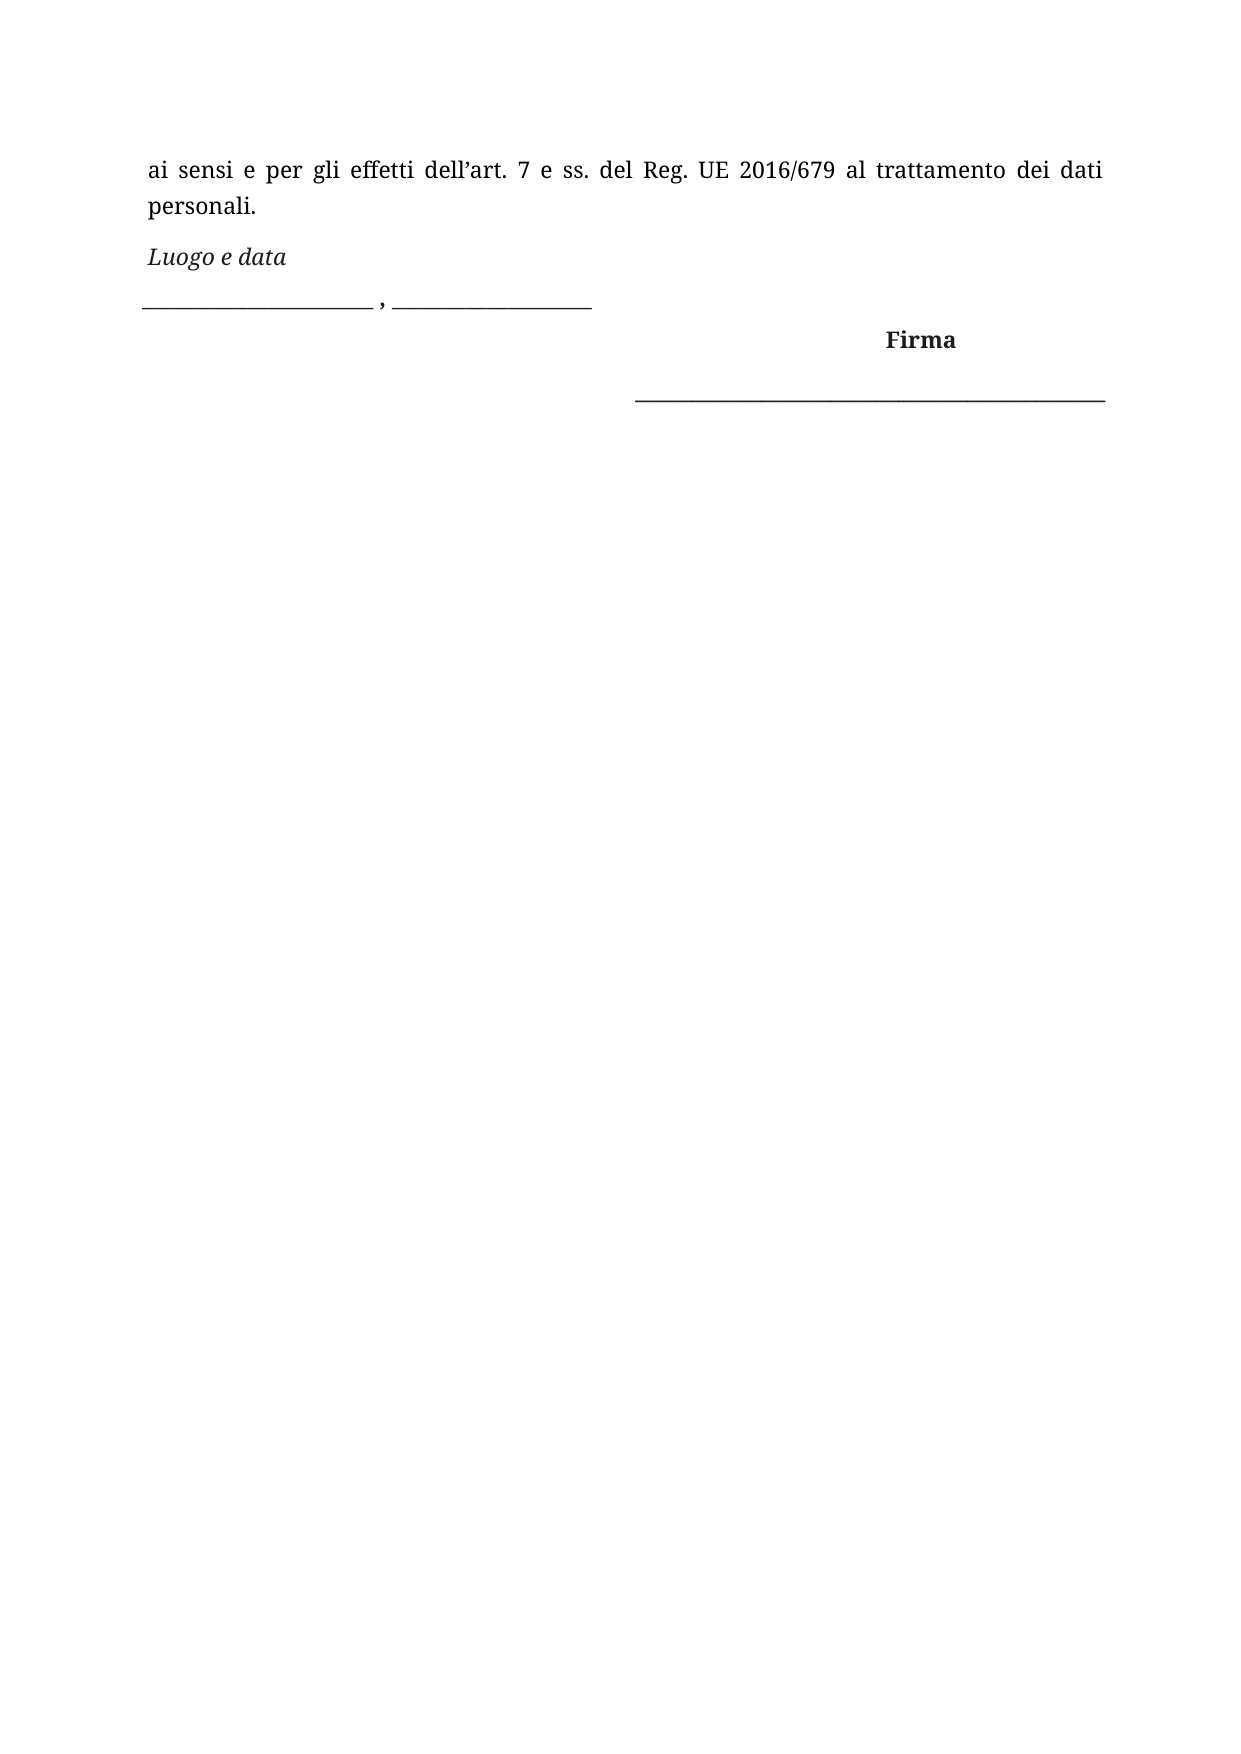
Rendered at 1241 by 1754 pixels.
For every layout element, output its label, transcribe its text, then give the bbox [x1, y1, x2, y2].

text Luogo e data [148, 241, 1098, 272]
text _________________________________________ [118, 378, 1116, 404]
text Firma [118, 324, 1102, 356]
text ai sensi e per gli effetti dell’art. 7 e ss. del Reg. UE 2016/679 al trattamento dei dati personali. [148, 154, 1104, 221]
text ______________________ , ___________________ [142, 282, 1098, 314]
